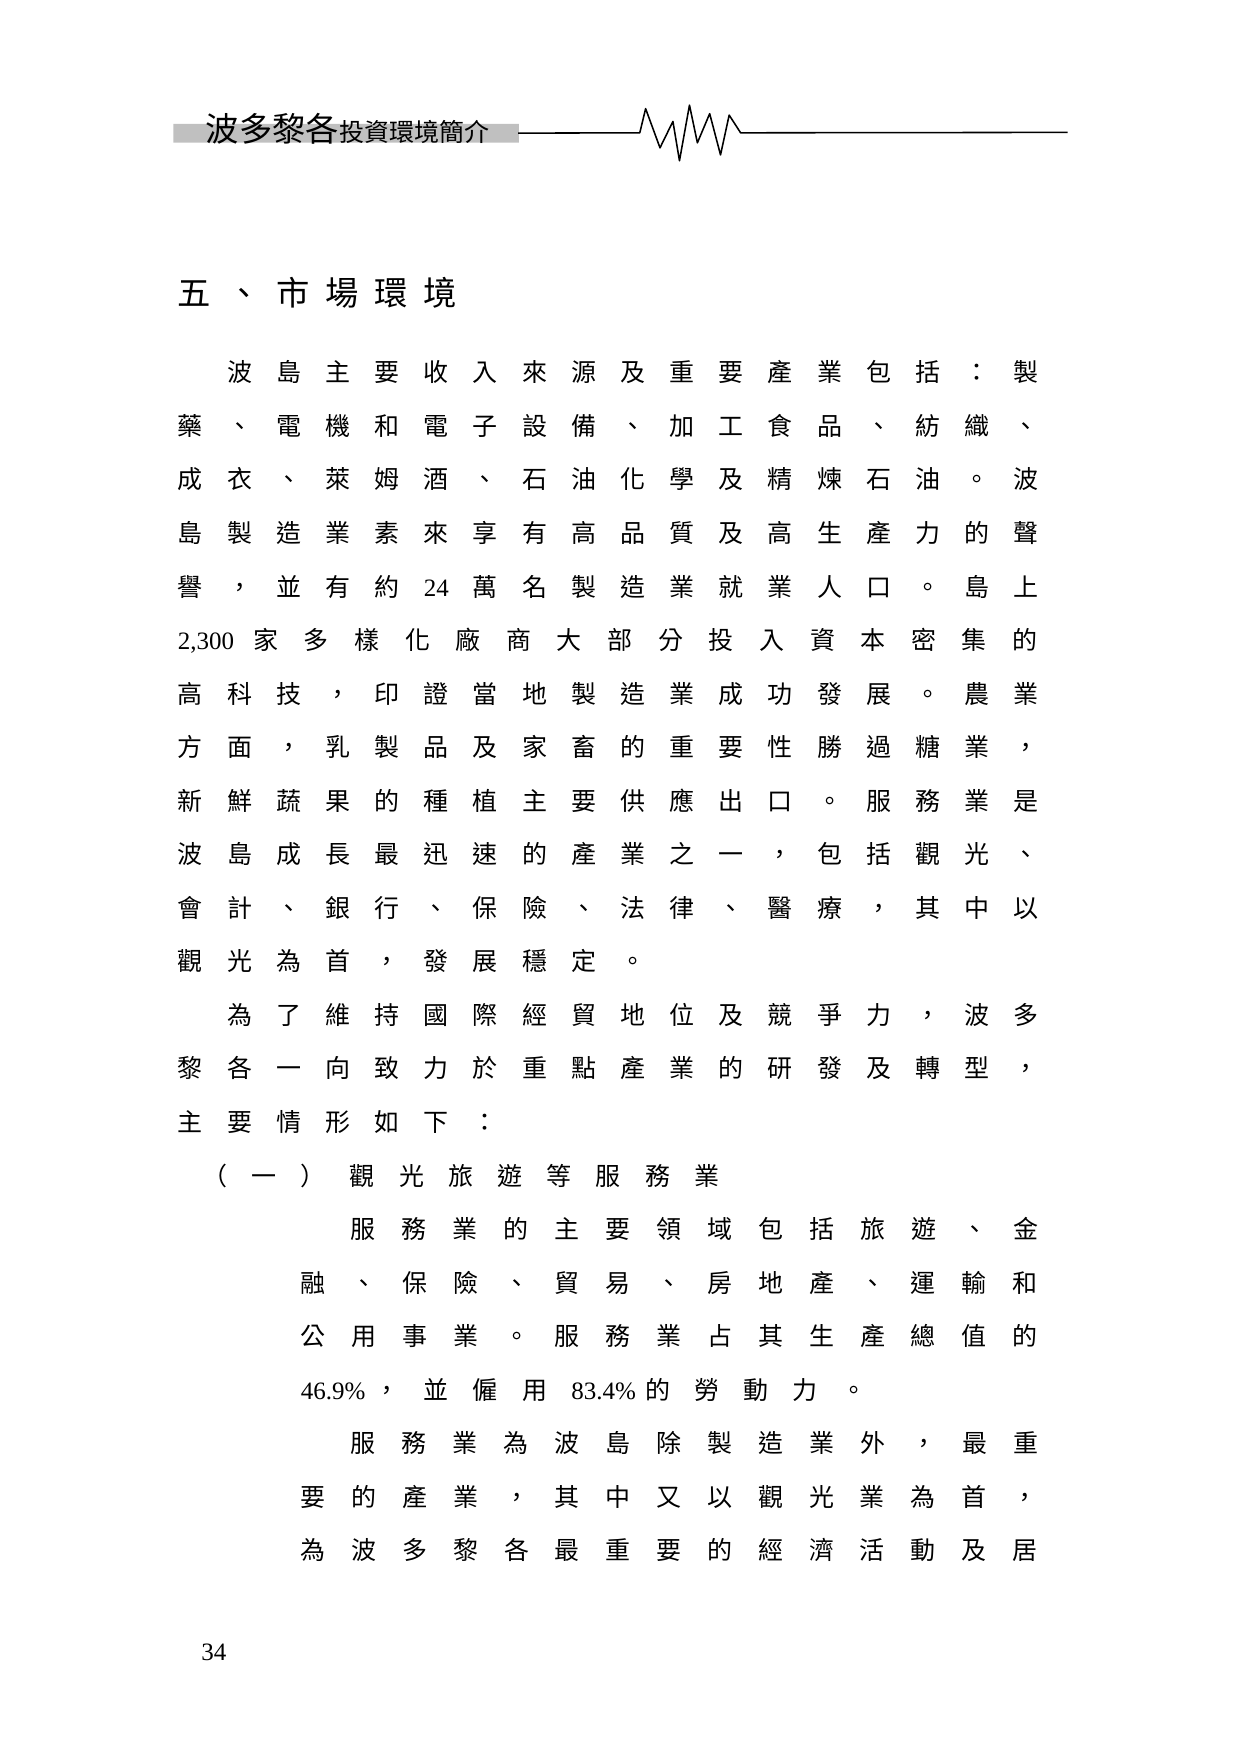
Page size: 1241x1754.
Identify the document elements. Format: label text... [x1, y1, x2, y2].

text 服務業的主要領域包括旅遊、金融、保險、貿易、房地產、運輸和公用事業。服務業占其生產總值的46.9%，並僱用83.4%的勞動力。 [276, 1201, 1063, 1415]
text 為了維持國際經貿地位及競爭力，波多黎各一向致力於重點產業的研發及轉型，主要情形如下： [178, 987, 1063, 1147]
text 服務業為波島除製造業外，最重要的產業，其中又以觀光業為首，為波多黎各最重要的經濟活動及居 [276, 1415, 1063, 1576]
text 波島主要收入來源及重要產業包括：製藥、電機和電子設備、加工食品、紡織、成衣、萊姆酒、石油化學及精煉石油。波島製造業素來享有高品質及高生產力的聲譽，並有約24萬名製造業就業人口。島上2,300家多樣化廠商大部分投入資本密集的高科技，印證當地製造業成功發展。農業方面，乳製品及家畜的重要性勝過糖業，新鮮蔬果的種植主要供應出口。服務業是波島成長最迅速的產業之一，包括觀光、會計、銀行、保險、法律、醫療，其中以觀光為首，發展穩定。 [178, 344, 1063, 987]
text 五、市場環境 [178, 264, 1063, 317]
text （一）觀光旅遊等服務業 [202, 1147, 1063, 1201]
